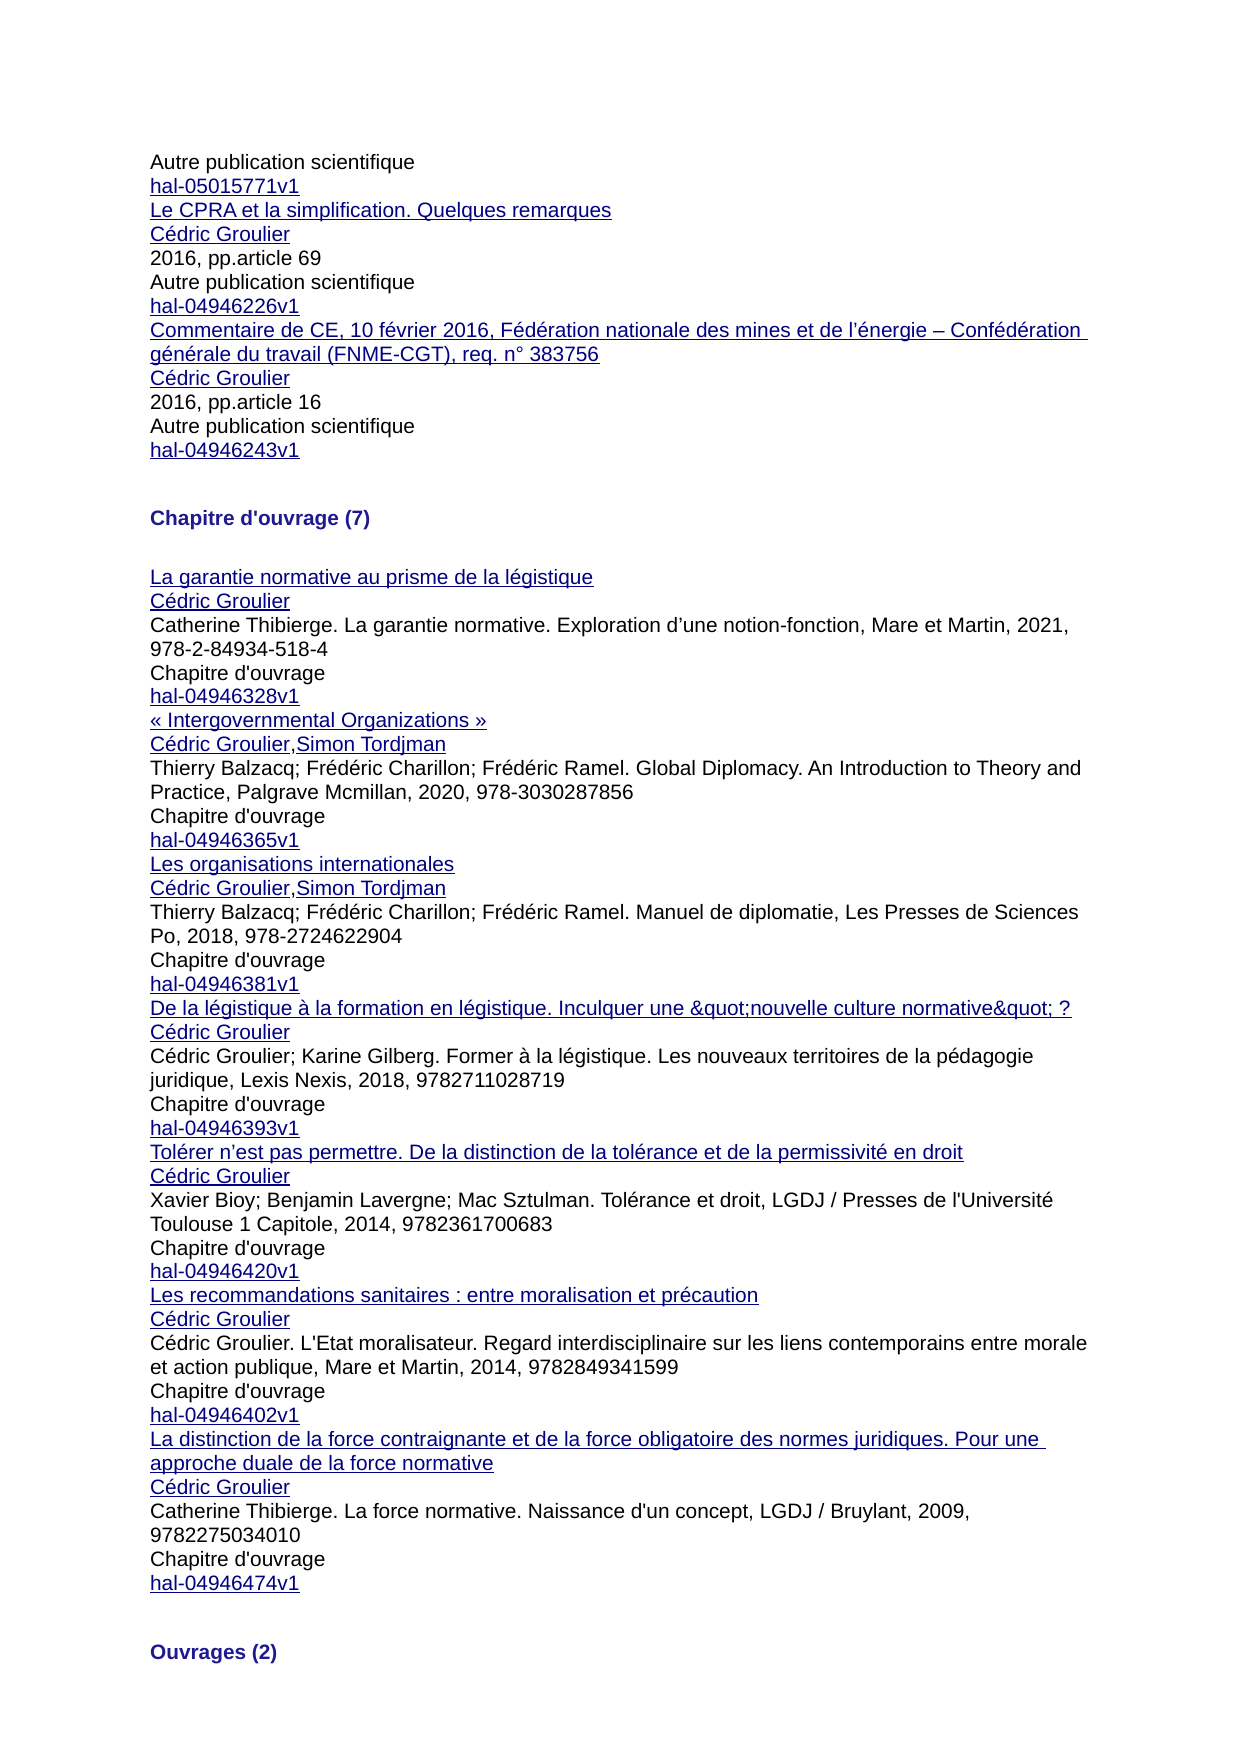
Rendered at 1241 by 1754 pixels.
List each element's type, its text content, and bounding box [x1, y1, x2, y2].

table_cell Autre publication scientifique hal-05015771v1 [150, 150, 1090, 198]
table_cell Le CPRA et la simplification. Quelques remarques Cédric Groulier 2016, pp.article 69 Autre publication scientifique hal-04946226v1 [150, 198, 1090, 318]
table_cell Les recommandations sanitaires : entre moralisation et précaution Cédric Groulier Cédric Groulier. L'Etat moralisateur. Regard interdisciplinaire sur les liens contemporains entre morale et action publique, Mare et Martin, 2014, 9782849341599 Chapitre d'ouvrage hal-04946402v1 [150, 1283, 1090, 1427]
subtitle Ouvrages (2) [150, 1639, 1090, 1663]
table_cell Tolérer n’est pas permettre. De la distinction de la tolérance et de la permissivité en droit Cédric Groulier Xavier Bioy; Benjamin Lavergne; Mac Sztulman. Tolérance et droit, LGDJ / Presses de l'Université Toulouse 1 Capitole, 2014, 9782361700683 Chapitre d'ouvrage hal-04946420v1 [150, 1140, 1090, 1283]
table_header La garantie normative au prisme de la légistique Cédric Groulier Catherine Thibierge. La garantie normative. Exploration d’une notion-fonction, Mare et Martin, 2021, 978-2-84934-518-4 Chapitre d'ouvrage hal-04946328v1 [150, 565, 1090, 708]
table_cell Commentaire de CE, 10 février 2016, Fédération nationale des mines et de l’énergie – Confédération générale du travail (FNME-CGT), req. n° 383756 Cédric Groulier 2016, pp.article 16 Autre publication scientifique hal-04946243v1 [150, 318, 1090, 461]
table_cell La distinction de la force contraignante et de la force obligatoire des normes juridiques. Pour une approche duale de la force normative Cédric Groulier Catherine Thibierge. La force normative. Naissance d'un concept, LGDJ / Bruylant, 2009, 9782275034010 Chapitre d'ouvrage hal-04946474v1 [150, 1427, 1090, 1595]
table_cell Les organisations internationales Cédric Groulier,Simon Tordjman Thierry Balzacq; Frédéric Charillon; Frédéric Ramel. Manuel de diplomatie, Les Presses de Sciences Po, 2018, 978-2724622904 Chapitre d'ouvrage hal-04946381v1 [150, 852, 1090, 996]
subtitle Chapitre d'ouvrage (7) [150, 506, 1090, 530]
table_cell De la légistique à la formation en légistique. Inculquer une &quot;nouvelle culture normative&quot; ? Cédric Groulier Cédric Groulier; Karine Gilberg. Former à la légistique. Les nouveaux territoires de la pédagogie juridique, Lexis Nexis, 2018, 9782711028719 Chapitre d'ouvrage hal-04946393v1 [150, 996, 1090, 1139]
table_cell « Intergovernmental Organizations » Cédric Groulier,Simon Tordjman Thierry Balzacq; Frédéric Charillon; Frédéric Ramel. Global Diplomacy. An Introduction to Theory and Practice, Palgrave Mcmillan, 2020, 978-3030287856 Chapitre d'ouvrage hal-04946365v1 [150, 708, 1090, 852]
